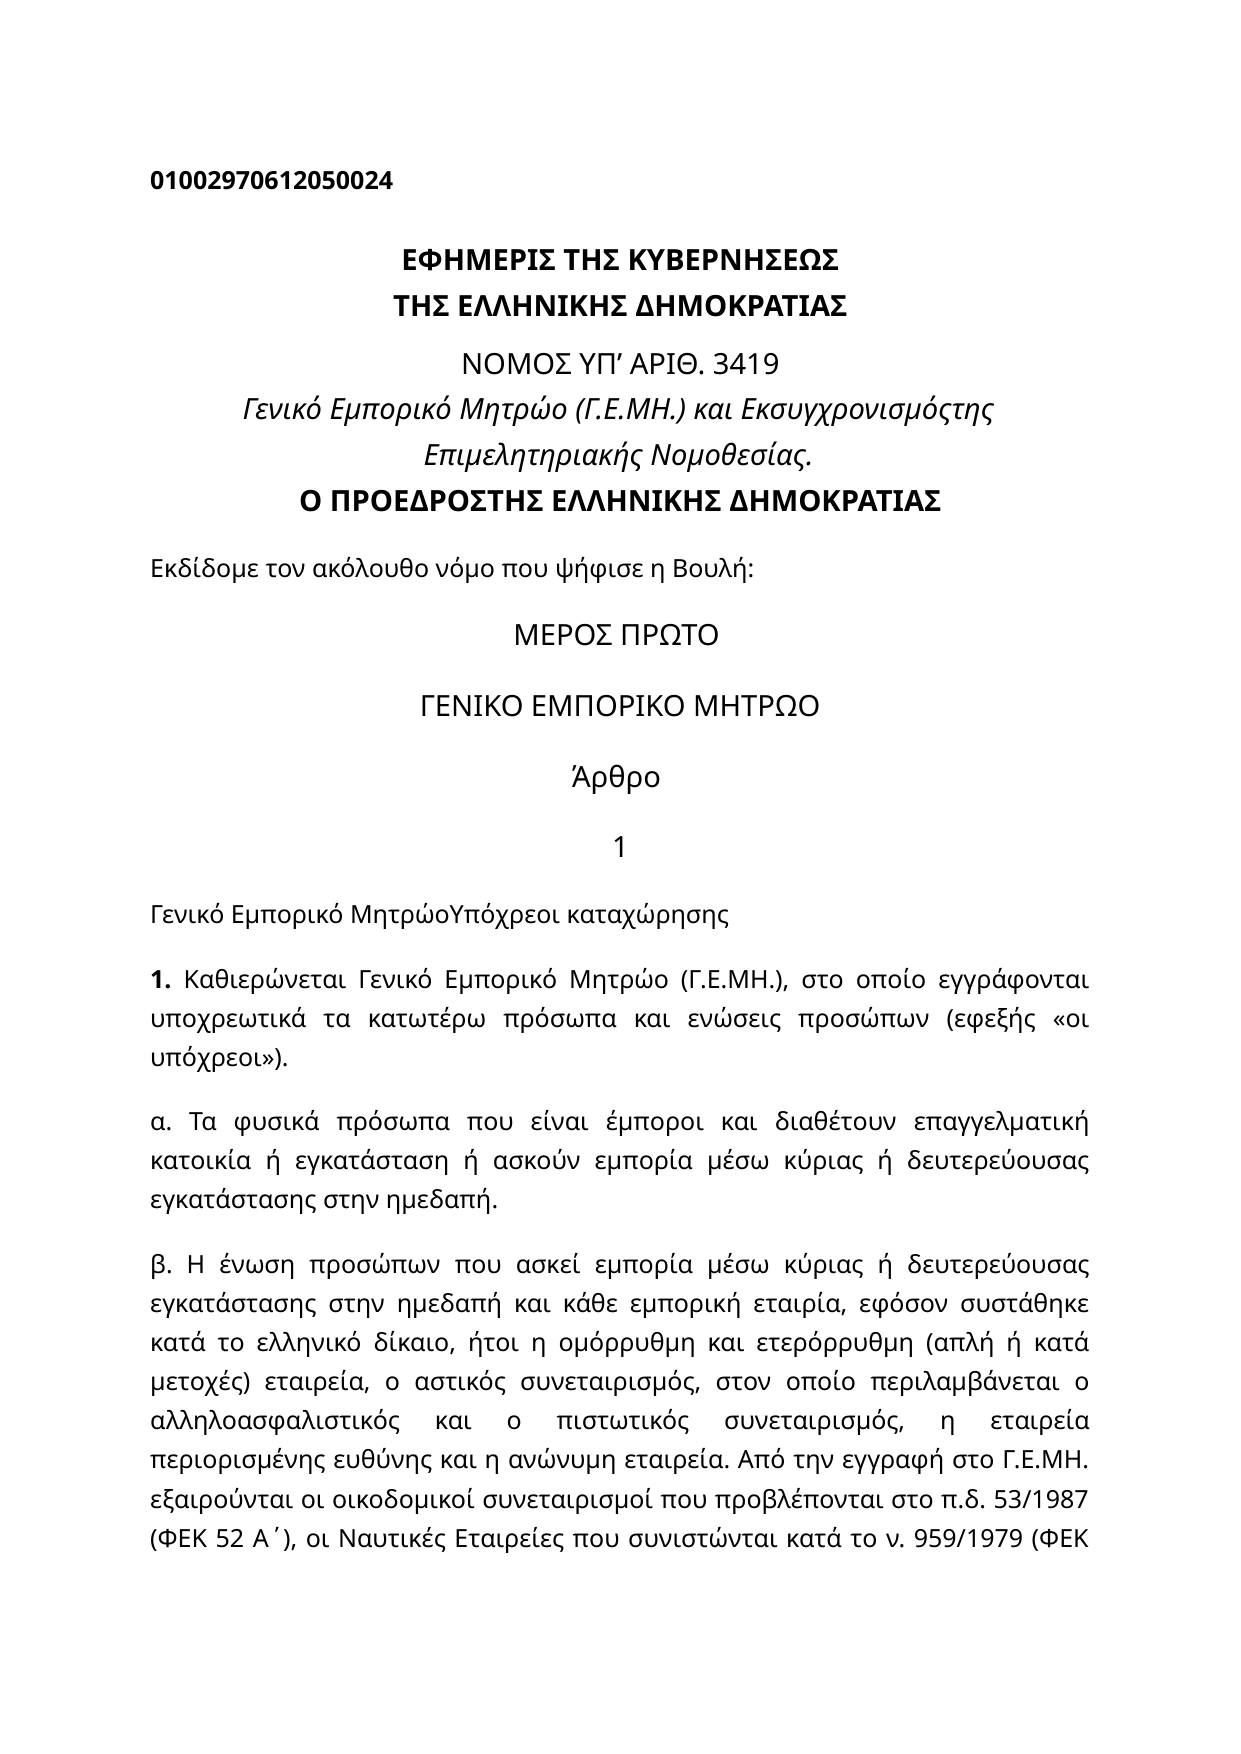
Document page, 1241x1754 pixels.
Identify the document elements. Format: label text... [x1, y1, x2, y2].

text 1. Καθιερώνεται Γενικό Εμπορικό Μητρώο (Γ.Ε.ΜΗ.), στο οποίο εγγράφονται υποχρεωτικά τα κατωτέρω πρόσωπα και ενώσεις προσώπων (εφεξής «οι υπόχρεοι»). [150, 961, 1090, 1074]
text β. Η ένωση προσώπων που ασκεί εμπορία μέσω κύριας ή δευτερεύουσας εγκατάστασης στην ημεδαπή και κάθε εμπορική εταιρία, εφόσον συστάθηκε κατά το ελληνικό δίκαιο, ήτοι η ομόρρυθμη και ετερόρρυθμη (απλή ή κατά μετοχές) εταιρεία, o αστικός συνεταιρισμός, στον οποίο περιλαμβάνεται ο αλληλοασφαλιστικός και ο πιστωτικός συνεταιρισμός, η εταιρεία περιορισμένης ευθύνης και η ανώνυμη εταιρεία. Από την εγγραφή στο Γ.Ε.ΜΗ. εξαιρούνται οι οικοδομικοί συνεταιρισμοί που προβλέπονται στο π.δ. 53/1987 (ΦΕΚ 52 Α΄), οι Ναυτικές Εταιρείες που συνιστώνται κατά το ν. 959/1979 (ΦΕΚ [150, 1246, 1090, 1554]
text Γενικό Εμπορικό ΜητρώοΥπόχρεοι καταχώρησης [150, 897, 1090, 931]
subtitle 1 [150, 826, 1090, 866]
title 01002970612050024 [150, 162, 1090, 197]
subtitle ΓΕΝΙΚΟ ΕΜΠΟΡΙΚΟ ΜΗΤΡΩΟ [150, 685, 1090, 725]
subtitle Άρθρο [150, 756, 1090, 796]
text α. Τα φυσικά πρόσωπα που είναι έμποροι και διαθέτουν επαγγελματική κατοικία ή εγκατάσταση ή ασκούν εμπορία μέσω κύριας ή δευτερεύουσας εγκατάστασης στην ημεδαπή. [150, 1104, 1090, 1216]
text ΕΦΗΜΕΡΙΣ ΤΗΣ ΚΥΒΕΡΝΗΣΕΩΣ ΤΗΣ ΕΛΛΗΝΙΚΗΣ ΔΗΜΟΚΡΑΤΙΑΣ [150, 239, 1090, 324]
text Εκδίδομε τον ακόλουθο νόμο που ψήφισε η Βουλή: [150, 550, 1090, 584]
subtitle ΜΕΡΟΣ ΠΡΩΤΟ [150, 614, 1090, 654]
text NOMOΣ ΥΠ’ ΑΡΙΘ. 3419 Γενικό Εμπορικό Μητρώο (Γ.Ε.ΜΗ.) και Εκσυγχρονισμόςτης Επιμελητηριακής Νομοθεσίας. Ο ΠΡΟΕΔΡΟΣΤΗΣ ΕΛΛΗΝΙΚΗΣ ΔΗΜΟΚΡΑΤΙΑΣ [150, 343, 1090, 519]
